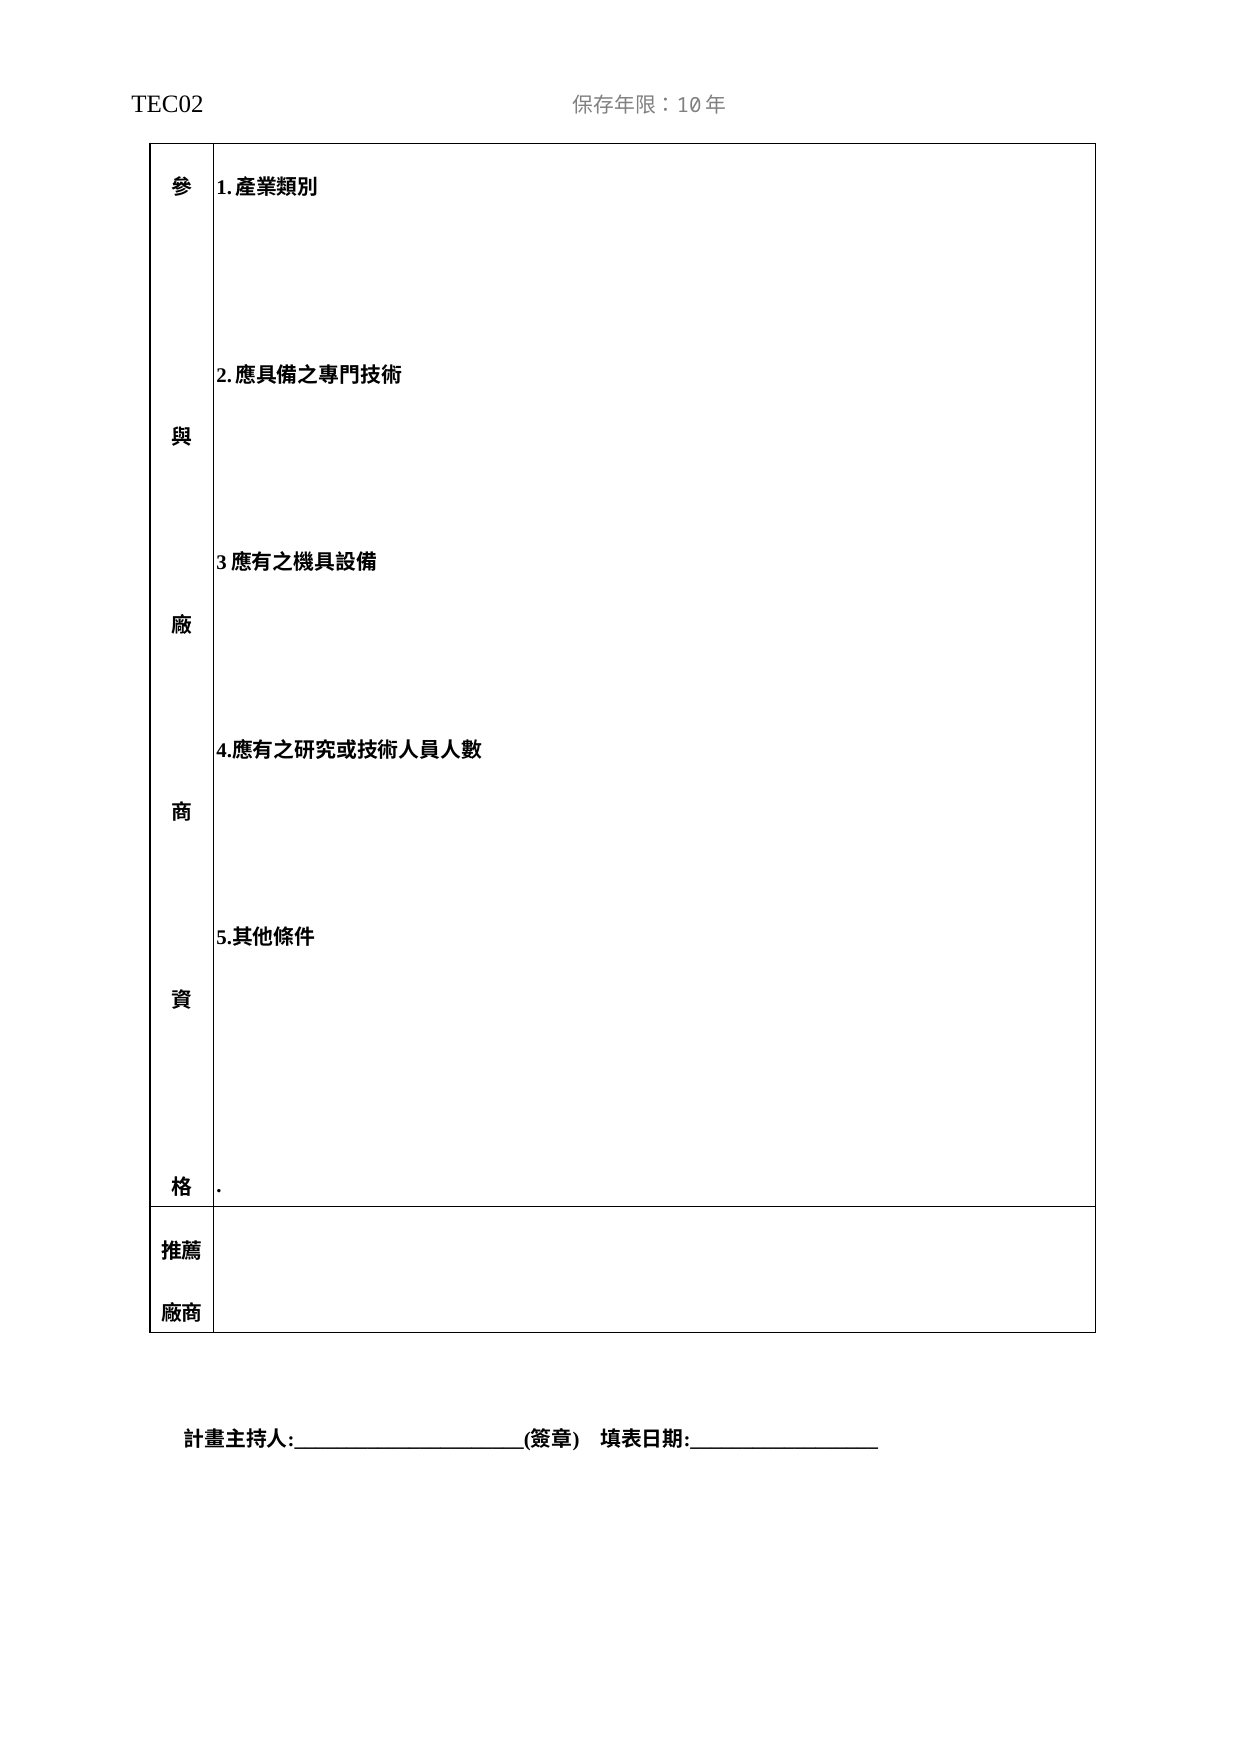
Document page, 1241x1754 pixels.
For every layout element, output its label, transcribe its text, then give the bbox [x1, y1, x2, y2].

table_cell 參 與 廠 商 資 格 [151, 144, 213, 1206]
table_cell [214, 1207, 1095, 1332]
text 計畫主持人:______________________(簽章) 填表日期:__________________ [131, 1396, 1106, 1458]
table_cell [135, 143, 149, 1206]
table_cell 產業類別 應具備之專門技術 3應有之機具設備 4.應有之研究或技術人員人數 5.其他條件 . [214, 144, 1095, 1206]
table_cell 推薦 廠商 [151, 1207, 213, 1332]
table_cell [135, 1206, 149, 1332]
